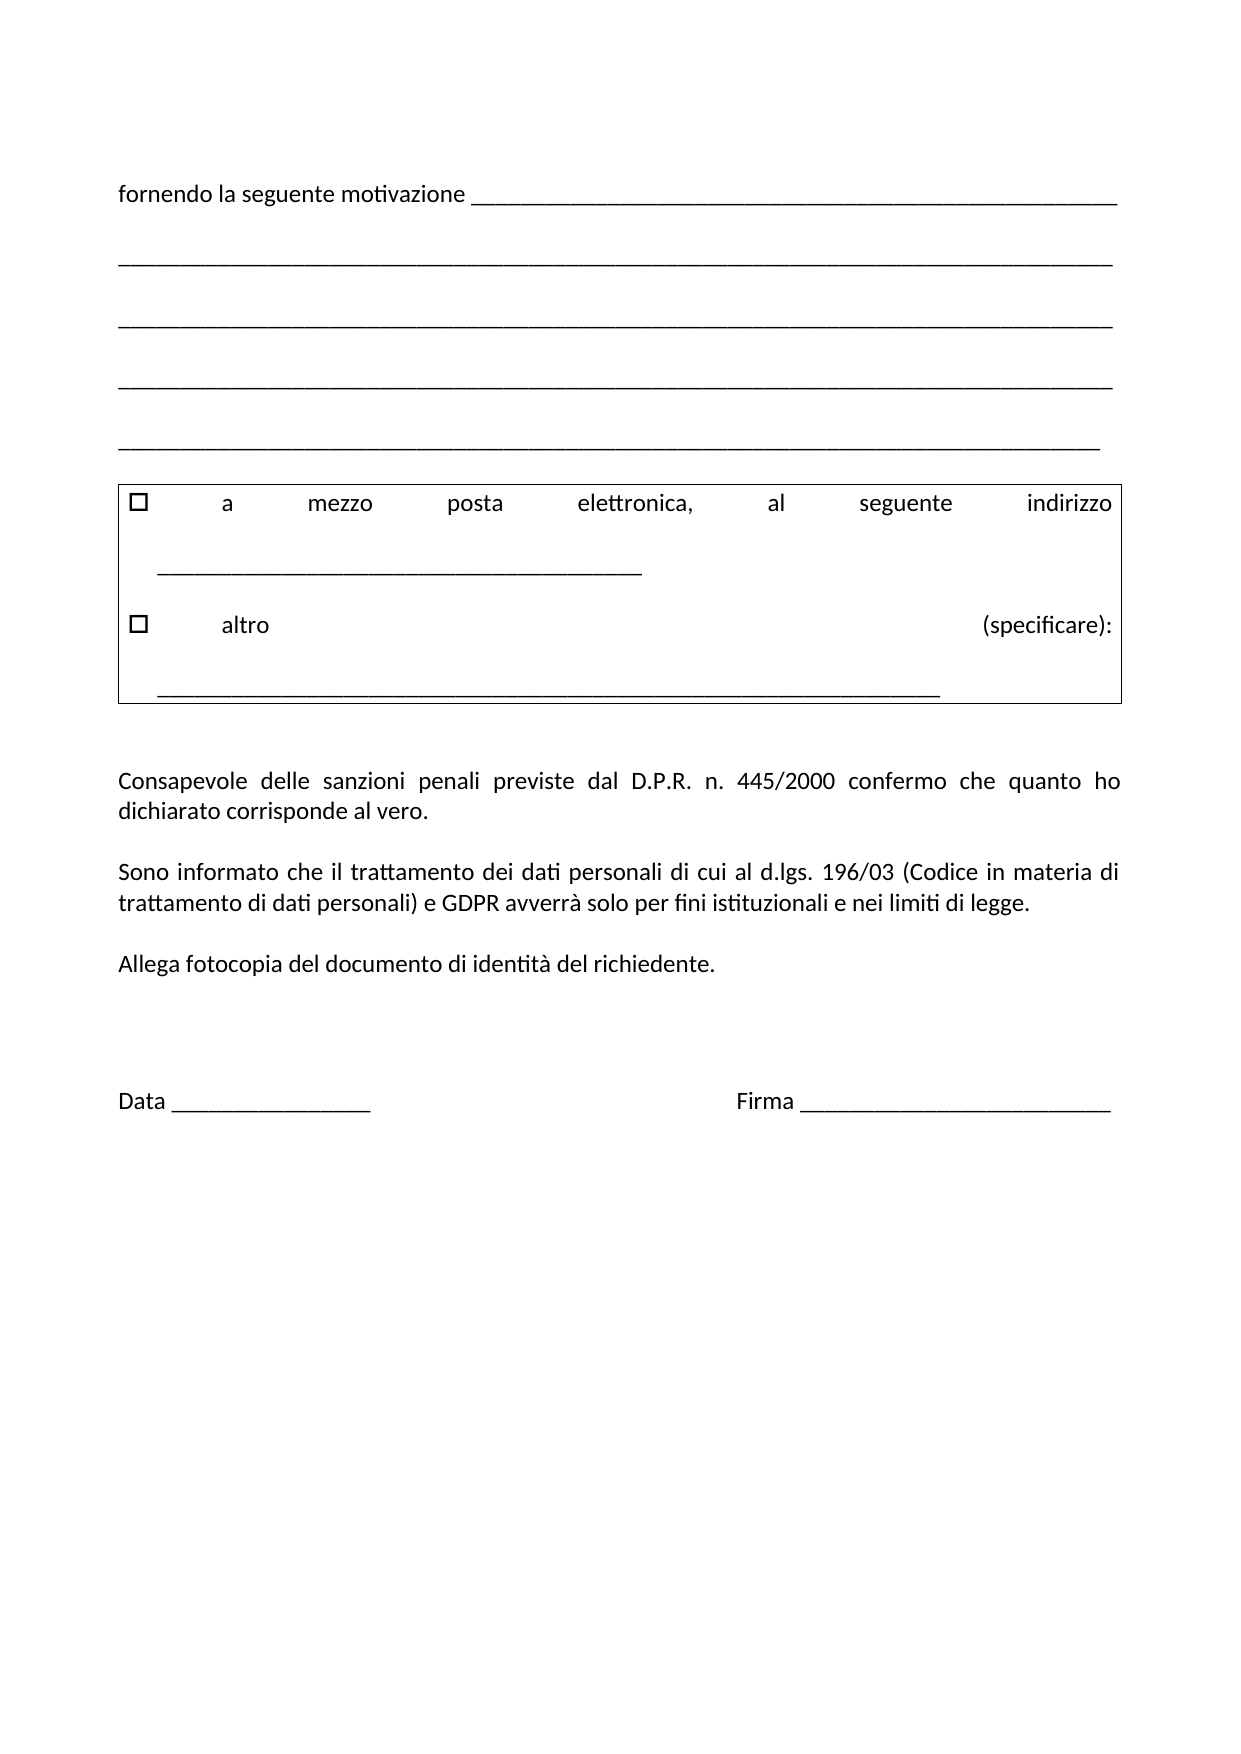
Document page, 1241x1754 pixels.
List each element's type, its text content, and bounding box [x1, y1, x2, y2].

text Sono informato che il trattamento dei dati personali di cui al d.lgs. 196/03 (Codice in materia di trattamento di dati personali) e GDPR avverrà solo per fini istituzionali e nei limiti di legge. [118, 856, 1122, 917]
text _______________________________________________________________________________________________________________________________________________________________________________________________________________________________________________________________________________________________________________________________ [118, 240, 1122, 453]
list a mezzo posta elettronica, al seguente indirizzo _______________________________________ [119, 485, 1121, 578]
text Consapevole delle sanzioni penali previste dal D.P.R. n. 445/2000 confermo che quanto ho dichiarato corrisponde al vero. [118, 765, 1122, 826]
text Data ________________ Firma _________________________ [118, 1085, 1122, 1116]
text fornendo la seguente motivazione ____________________________________________________ [118, 179, 1122, 209]
text Allega fotocopia del documento di identità del richiedente. [118, 948, 1122, 978]
list altro (specificare): _______________________________________________________________ [119, 606, 1121, 703]
